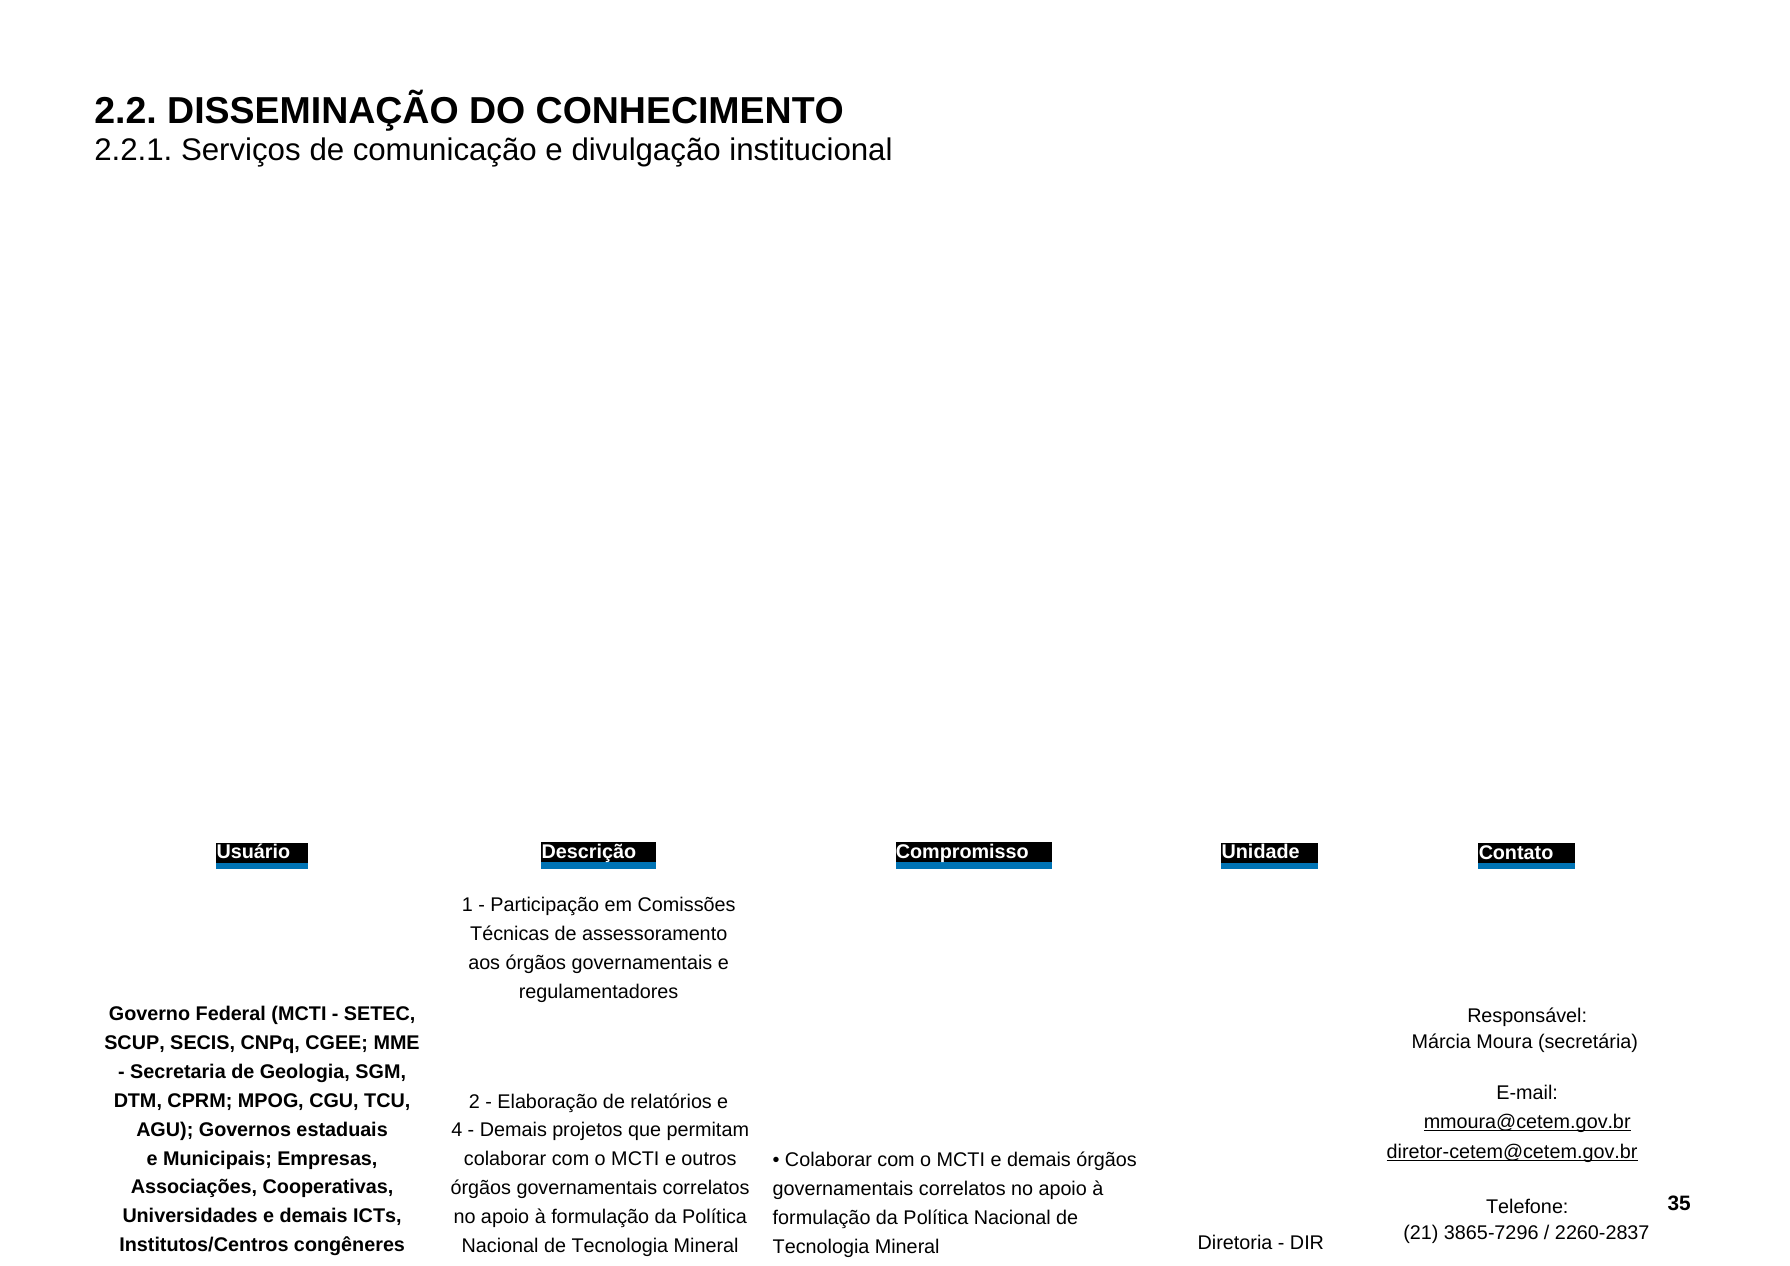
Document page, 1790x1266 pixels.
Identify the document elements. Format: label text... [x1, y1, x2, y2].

text (21) 3865-7296 / 2260-2837 [1403, 1223, 1667, 1243]
text • Colaborar com o MCTI e demais órgãos governamentais correlatos no apoio à formulação da Política Nacional de Tecnologia Mineral [772, 1143, 1158, 1259]
text Unidade [1221, 843, 1318, 863]
text 2 - Elaboração de relatórios e pareceres [457, 1085, 739, 1113]
text E-mail: [1386, 1076, 1667, 1105]
text Descrição [541, 842, 656, 862]
text mmoura@cetem.gov.br [1386, 1105, 1667, 1135]
text Usuário [216, 843, 308, 863]
text Diretoria - DIR [1197, 1233, 1341, 1253]
text Governo Federal (MCTI - SETEC, SCUP, SECIS, CNPq, CGEE; MME - Secretaria de Geologia, SGM, DTM, CPRM; MPOG, CGU, TCU, AGU); Governos estaduais e Municipais; Empresas, Associações, Cooperativas, Universidades e demais ICTs, Institutos/Centros congêneres [101, 997, 422, 1258]
text diretor-cetem@cetem.gov.br [1386, 1135, 1667, 1164]
text Compromisso [896, 842, 1052, 862]
text 1 - Participação em Comissões Técnicas de assessoramento aos órgãos governamentais e regulamentadores [451, 888, 747, 1004]
text Telefone: [1386, 1197, 1667, 1217]
text Márcia Moura (secretária) [1411, 1033, 1667, 1052]
text 4 - Demais projetos que permitam colaborar com o MCTI e outros órgãos governamentais correlatos no apoio à formulação da Política Nacional de Tecnologia Mineral [439, 1113, 761, 1258]
text Contato [1478, 843, 1575, 863]
text Responsável: [1386, 1006, 1667, 1026]
